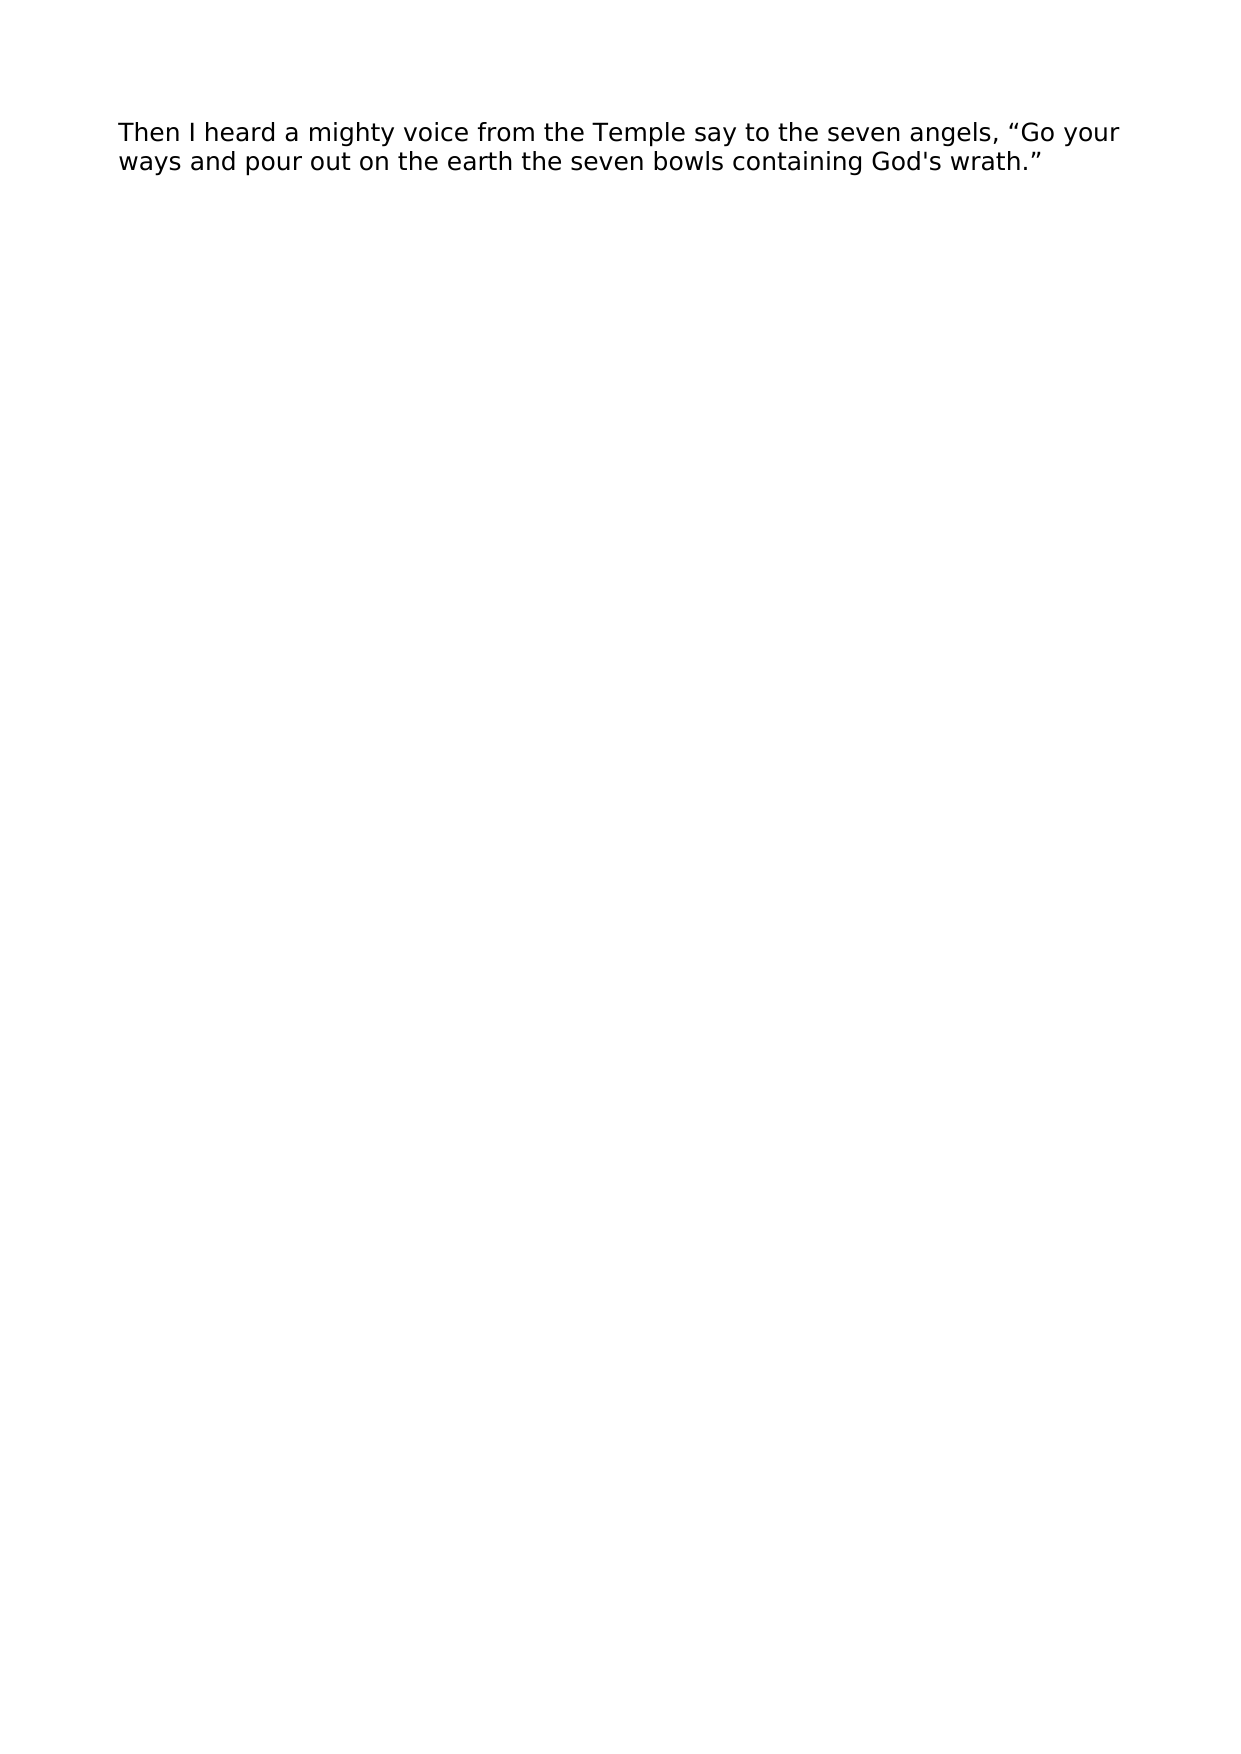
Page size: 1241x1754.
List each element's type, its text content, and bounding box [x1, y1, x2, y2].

text Then I heard a mighty voice from the Temple say to the seven angels, “Go your ways and pour out on the earth the seven bowls containing God's wrath.” [118, 118, 1122, 176]
